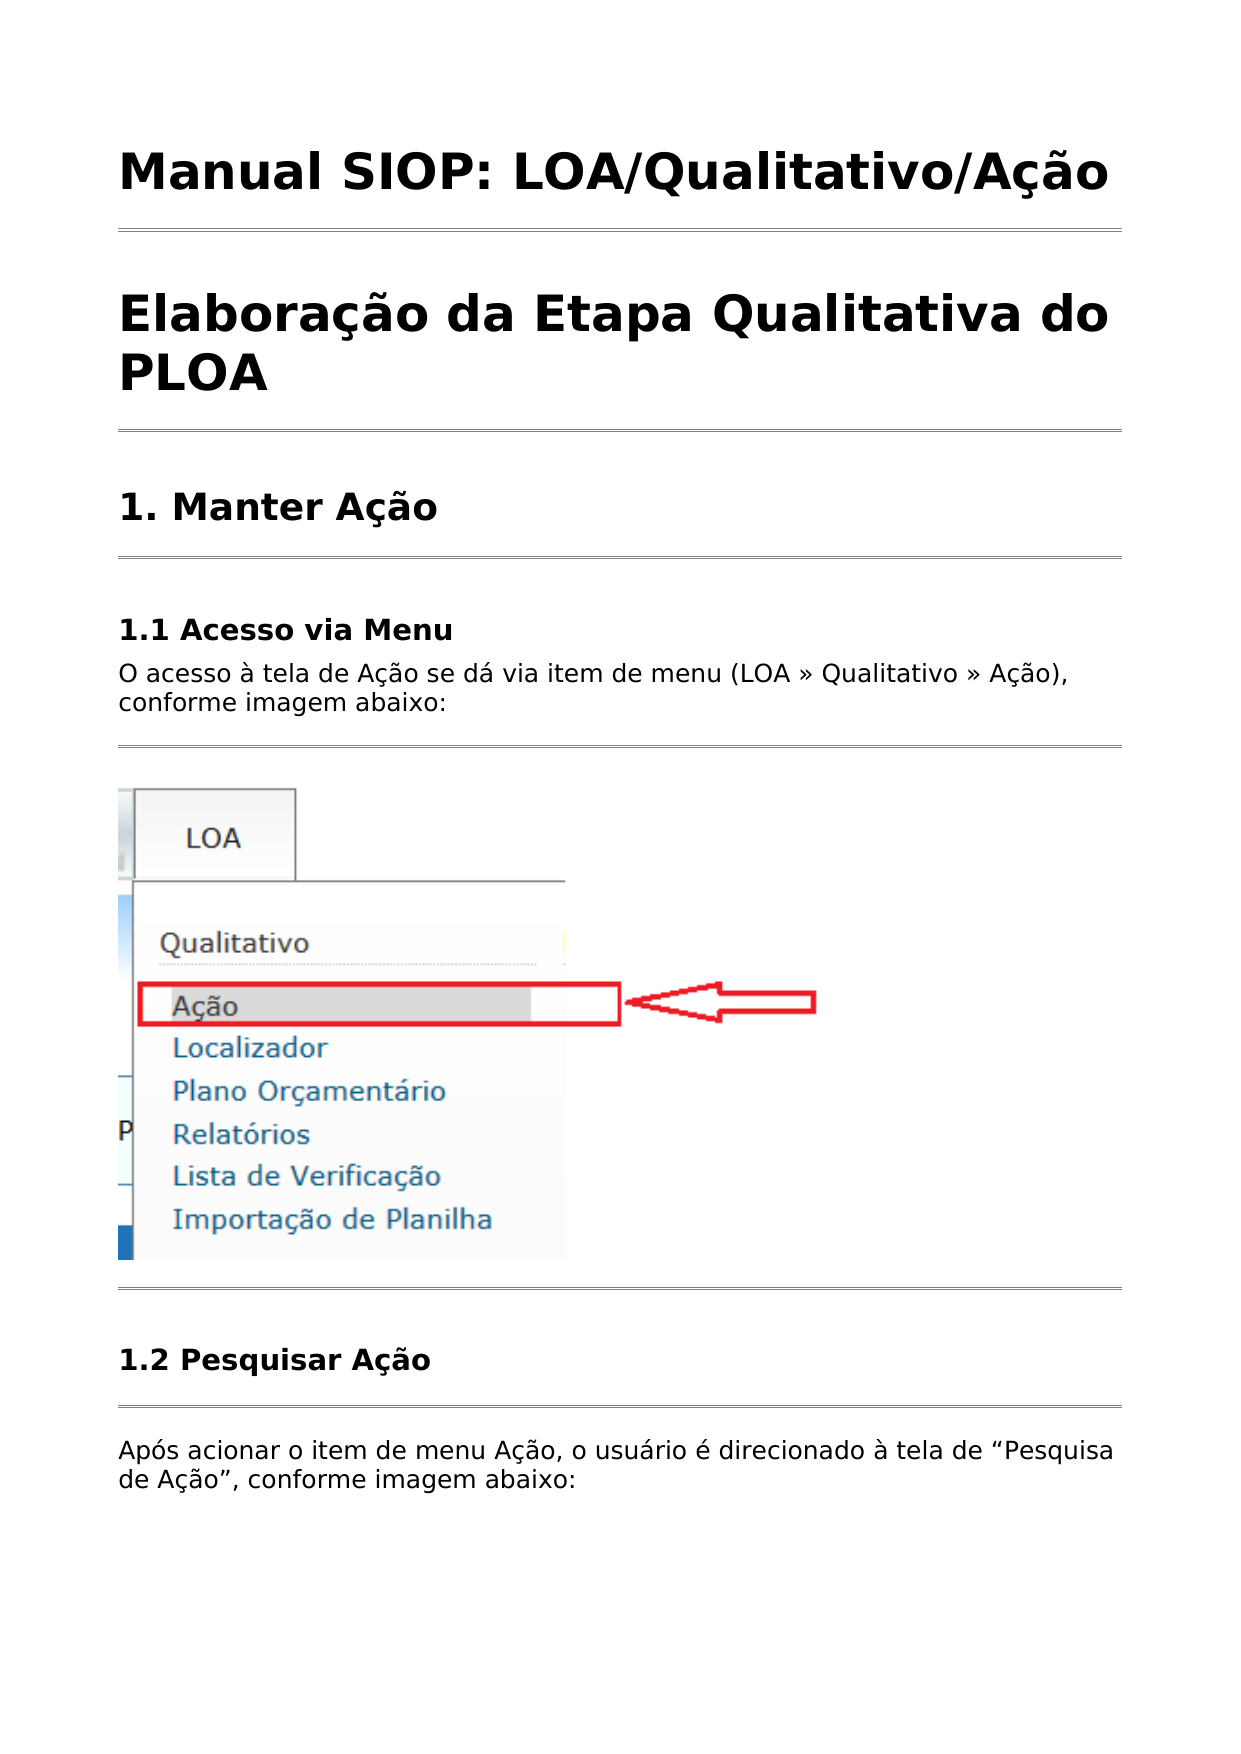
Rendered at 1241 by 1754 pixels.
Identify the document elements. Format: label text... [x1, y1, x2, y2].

text O acesso à tela de Ação se dá via item de menu (LOA » Qualitativo » Ação), conforme imagem abaixo: [118, 659, 1122, 718]
subtitle 1.2 Pesquisar Ação [118, 1344, 1122, 1378]
subtitle 1.1 Acesso via Menu [118, 613, 1122, 647]
text Após acionar o item de menu Ação, o usuário é direcionado à tela de “Pesquisa de Ação”, conforme imagem abaixo: [118, 1437, 1122, 1495]
subtitle Elaboração da Etapa Qualitativa do PLOA [118, 285, 1122, 402]
subtitle 1. Manter Ação [118, 486, 1122, 529]
picture [118, 776, 822, 1260]
subtitle Manual SIOP: LOA/Qualitativo/Ação [118, 143, 1122, 201]
